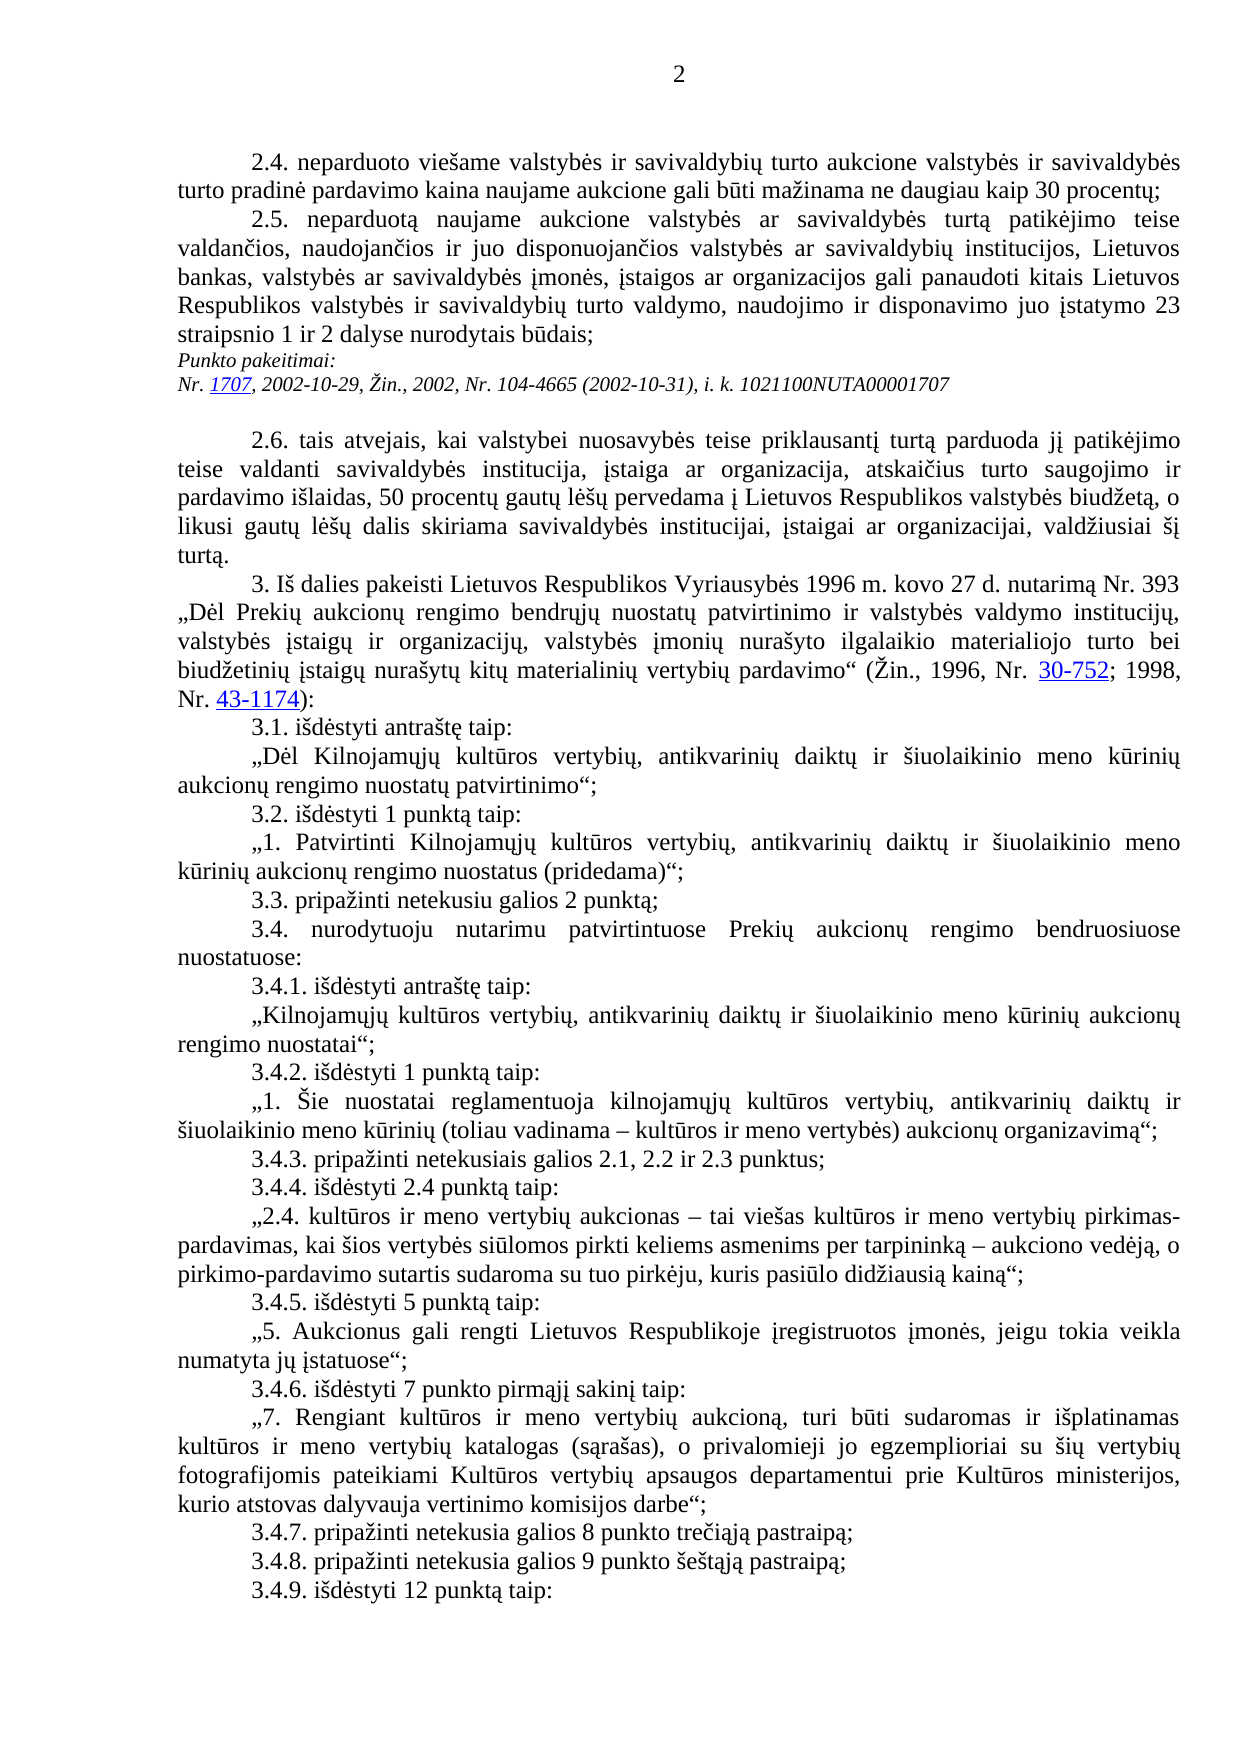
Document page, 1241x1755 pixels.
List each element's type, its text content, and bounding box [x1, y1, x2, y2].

text Punkto pakeitimai: [177, 348, 1181, 372]
text 3.4.2. išdėstyti 1 punktą taip: [177, 1057, 1181, 1086]
text 3.3. pripažinti netekusiu galios 2 punktą; [177, 885, 1181, 914]
text 3.4.6. išdėstyti 7 punkto pirmąjį sakinį taip: [177, 1374, 1181, 1402]
text „7. Rengiant kultūros ir meno vertybių aukcioną, turi būti sudaromas ir išplatinamas kultūros ir meno vertybių katalogas (sąrašas), o privalomieji jo egzemplioriai su šių vertybių fotografijomis pateikiami Kultūros vertybių apsaugos departamentui prie Kultūros ministerijos, kurio atstovas dalyvauja vertinimo komisijos darbe“; [177, 1402, 1181, 1517]
text 3.4.9. išdėstyti 12 punktą taip: [177, 1575, 1181, 1604]
text 3.2. išdėstyti 1 punktą taip: [177, 799, 1181, 827]
text „2.4. kultūros ir meno vertybių aukcionas – tai viešas kultūros ir meno vertybių pirkimas-pardavimas, kai šios vertybės siūlomos pirkti keliems asmenims per tarpininką – aukciono vedėją, o pirkimo-pardavimo sutartis sudaroma su tuo pirkėju, kuris pasiūlo didžiausią kainą“; [177, 1201, 1181, 1287]
text 3.4.3. pripažinti netekusiais galios 2.1, 2.2 ir 2.3 punktus; [177, 1144, 1181, 1172]
text Nr. 1707, 2002-10-29, Žin., 2002, Nr. 104-4665 (2002-10-31), i. k. 1021100NUTA00001707 [177, 372, 1181, 396]
text 3.4.4. išdėstyti 2.4 punktą taip: [177, 1172, 1181, 1201]
text 3. Iš dalies pakeisti Lietuvos Respublikos Vyriausybės 1996 m. kovo 27 d. nutarimą Nr. 393 „Dėl Prekių aukcionų rengimo bendrųjų nuostatų patvirtinimo ir valstybės valdymo institucijų, valstybės įstaigų ir organizacijų, valstybės įmonių nurašyto ilgalaikio materialiojo turto bei biudžetinių įstaigų nurašytų kitų materialinių vertybių pardavimo“ (Žin., 1996, Nr. 30-752; 1998, Nr. 43-1174): [177, 569, 1181, 712]
text „1. Šie nuostatai reglamentuoja kilnojamųjų kultūros vertybių, antikvarinių daiktų ir šiuolaikinio meno kūrinių (toliau vadinama – kultūros ir meno vertybės) aukcionų organizavimą“; [177, 1086, 1181, 1144]
text „5. Aukcionus gali rengti Lietuvos Respublikoje įregistruotos įmonės, jeigu tokia veikla numatyta jų įstatuose“; [177, 1316, 1181, 1374]
text 3.1. išdėstyti antraštę taip: [177, 712, 1181, 741]
text „Dėl Kilnojamųjų kultūros vertybių, antikvarinių daiktų ir šiuolaikinio meno kūrinių aukcionų rengimo nuostatų patvirtinimo“; [177, 741, 1181, 799]
text 2.6. tais atvejais, kai valstybei nuosavybės teise priklausantį turtą parduoda jį patikėjimo teise valdanti savivaldybės institucija, įstaiga ar organizacija, atskaičius turto saugojimo ir pardavimo išlaidas, 50 procentų gautų lėšų pervedama į Lietuvos Respublikos valstybės biudžetą, o likusi gautų lėšų dalis skiriama savivaldybės institucijai, įstaigai ar organizacijai, valdžiusiai šį turtą. [177, 425, 1181, 569]
text 2.5. neparduotą naujame aukcione valstybės ar savivaldybės turtą patikėjimo teise valdančios, naudojančios ir juo disponuojančios valstybės ar savivaldybių institucijos, Lietuvos bankas, valstybės ar savivaldybės įmonės, įstaigos ar organizacijos gali panaudoti kitais Lietuvos Respublikos valstybės ir savivaldybių turto valdymo, naudojimo ir disponavimo juo įstatymo 23 straipsnio 1 ir 2 dalyse nurodytais būdais; [177, 204, 1181, 348]
text 3.4.1. išdėstyti antraštę taip: [177, 971, 1181, 1000]
text „Kilnojamųjų kultūros vertybių, antikvarinių daiktų ir šiuolaikinio meno kūrinių aukcionų rengimo nuostatai“; [177, 1000, 1181, 1057]
text 3.4.7. pripažinti netekusia galios 8 punkto trečiąją pastraipą; [177, 1517, 1181, 1546]
text 3.4.8. pripažinti netekusia galios 9 punkto šeštąją pastraipą; [177, 1546, 1181, 1575]
text 3.4.5. išdėstyti 5 punktą taip: [177, 1287, 1181, 1316]
text 3.4. nurodytuoju nutarimu patvirtintuose Prekių aukcionų rengimo bendruosiuose nuostatuose: [177, 914, 1181, 971]
text 2.4. neparduoto viešame valstybės ir savivaldybių turto aukcione valstybės ir savivaldybės turto pradinė pardavimo kaina naujame aukcione gali būti mažinama ne daugiau kaip 30 procentų; [177, 147, 1181, 204]
text „1. Patvirtinti Kilnojamųjų kultūros vertybių, antikvarinių daiktų ir šiuolaikinio meno kūrinių aukcionų rengimo nuostatus (pridedama)“; [177, 827, 1181, 885]
